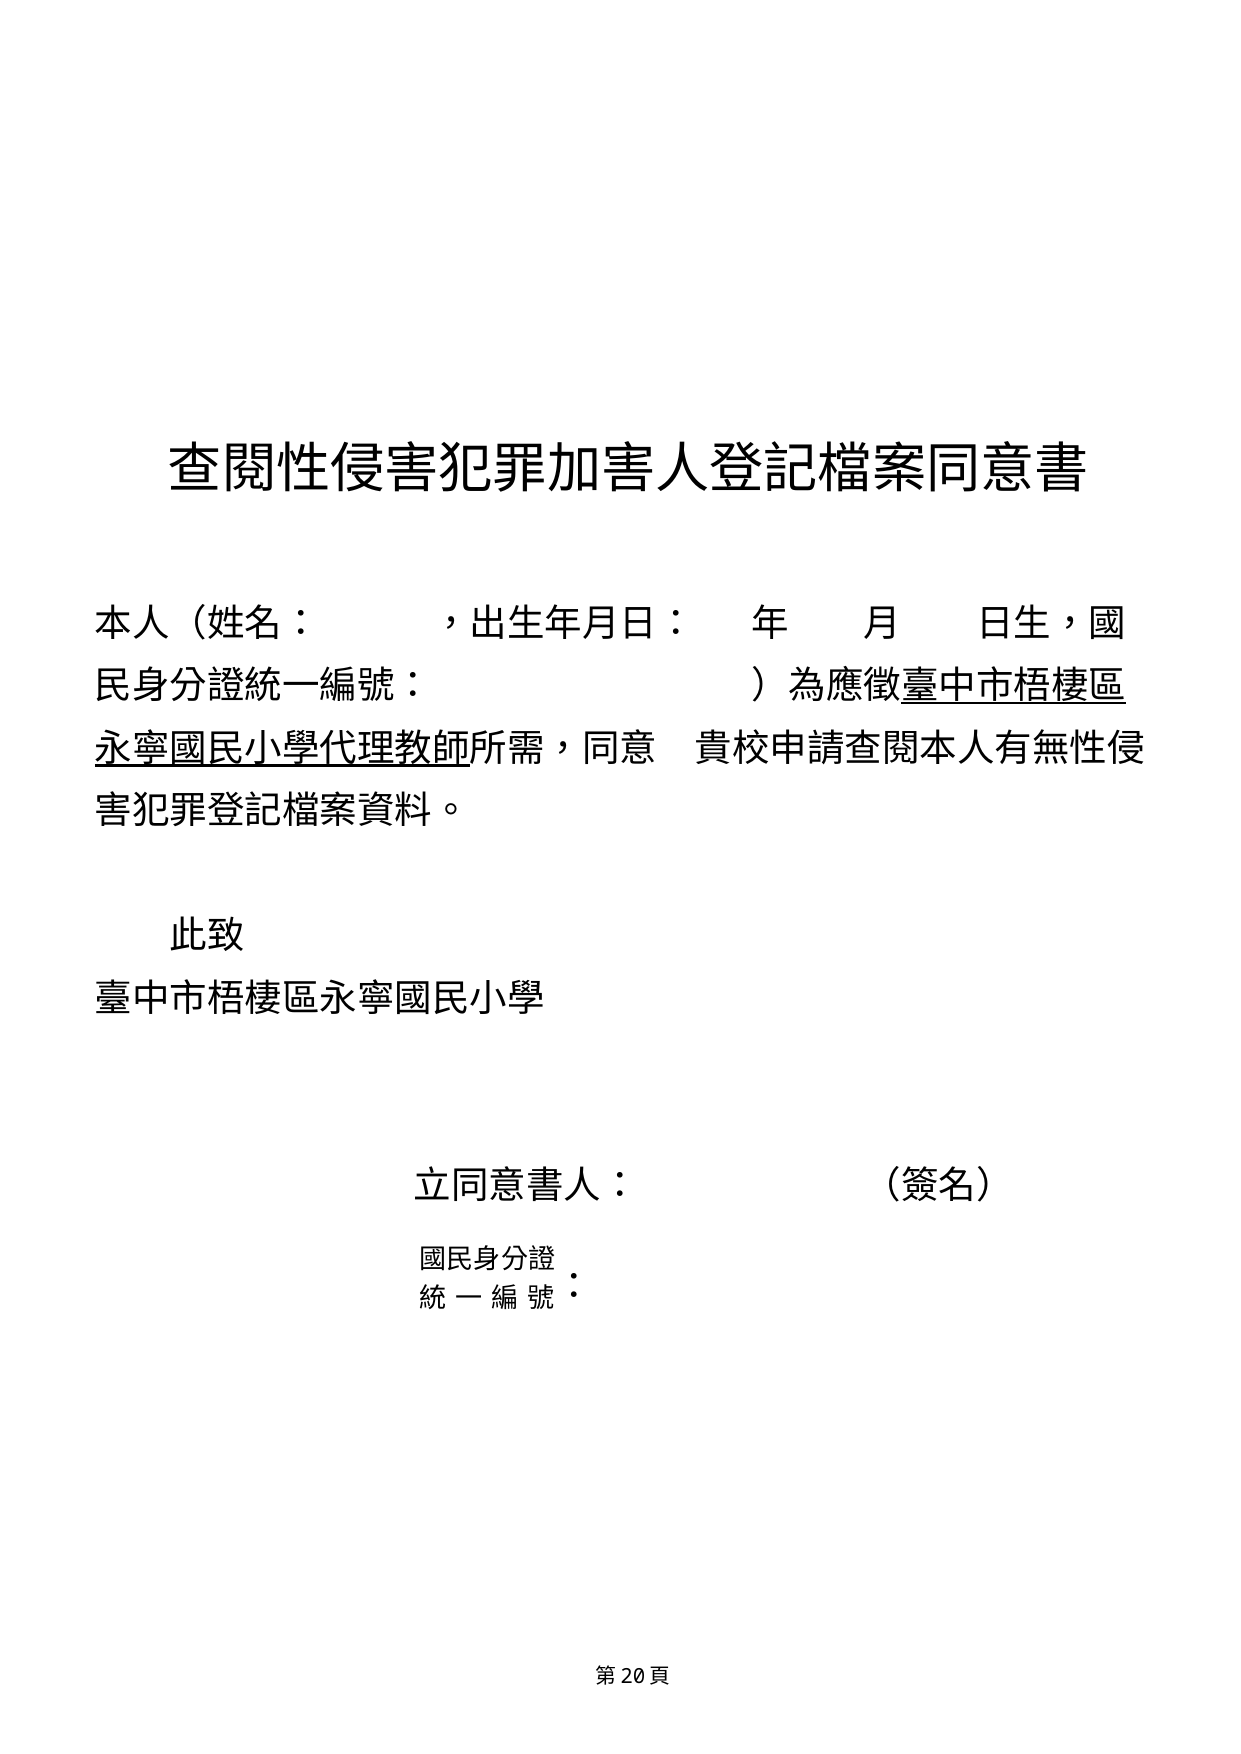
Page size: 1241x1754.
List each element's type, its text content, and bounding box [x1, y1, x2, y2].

text 此致 [94, 891, 1146, 953]
text 查閱性侵害犯罪加害人登記檔案同意書 [94, 391, 1162, 516]
text 立同意書人： （簽名） [94, 1141, 1146, 1203]
text 臺中市梧棲區永寧國民小學 [94, 953, 1146, 1016]
text 國民身分證統一編號： [94, 1203, 1146, 1328]
text 本人（姓名： ，出生年月日： 年 月 日生，國民身分證統一編號： ）為應徵臺中市梧棲區永寧國民小學代理教師所需，同意 貴校申請查閱本人有無性侵害犯罪登記檔案資料。 [94, 578, 1146, 828]
